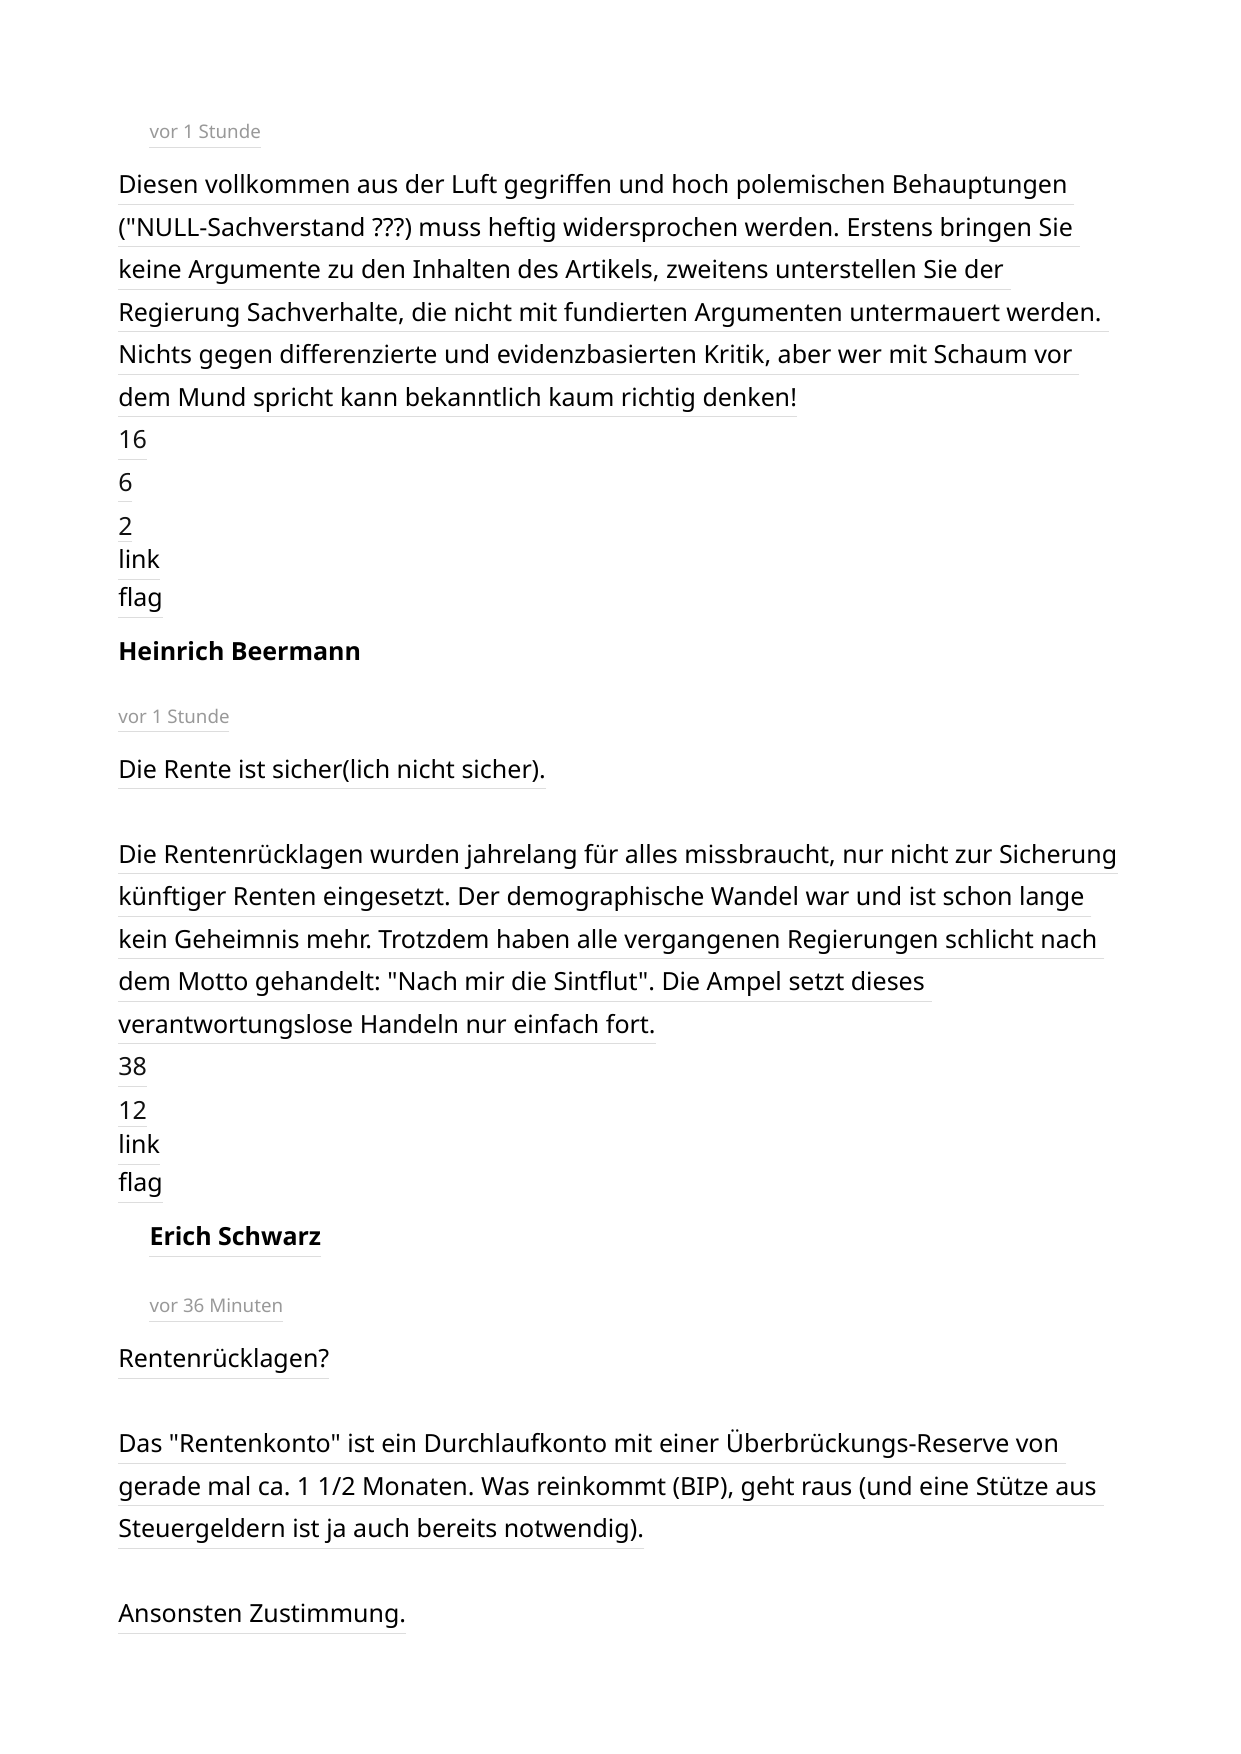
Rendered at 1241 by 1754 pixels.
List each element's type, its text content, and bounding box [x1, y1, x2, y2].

text link [118, 1127, 1122, 1165]
text Diesen vollkommen aus der Luft gegriffen und hoch polemischen Behauptungen ("NULL-Sachverstand ???) muss heftig widersprochen werden. Erstens bringen Sie keine Argumente zu den Inhalten des Artikels, zweitens unterstellen Sie der Regierung Sachverhalte, die nicht mit fundierten Argumenten untermauert werden. Nichts gegen differenzierte und evidenzbasierten Kritik, aber wer mit Schaum vor dem Mund spricht kann bekanntlich kaum richtig denken! [118, 167, 1122, 417]
text flag [118, 1165, 1122, 1203]
text flag [118, 580, 1122, 618]
text 6 [118, 464, 1122, 502]
text 2 [118, 507, 1122, 542]
text vor 1 Stunde [118, 703, 1117, 732]
text 38 [118, 1049, 1122, 1087]
text 12 [118, 1092, 1122, 1127]
text Erich Schwarz [149, 1218, 1122, 1257]
text vor 1 Stunde [149, 118, 1117, 148]
text Heinrich Beermann [118, 634, 1122, 668]
text 16 [118, 422, 1122, 460]
text Rentenrücklagen? Das "Rentenkonto" ist ein Durchlaufkonto mit einer Überbrückungs-Reserve von gerade mal ca. 1 1/2 Monaten. Was reinkommt (BIP), geht raus (und eine Stütze aus Steuergeldern ist ja auch bereits notwendig). Ansonsten Zustimmung. [118, 1341, 1122, 1634]
text link [118, 542, 1122, 580]
text vor 36 Minuten [149, 1292, 1117, 1322]
text Die Rente ist sicher(lich nicht sicher). Die Rentenrücklagen wurden jahrelang für alles missbraucht, nur nicht zur Sicherung künftiger Renten eingesetzt. Der demographische Wandel war und ist schon lange kein Geheimnis mehr. Trotzdem haben alle vergangenen Regierungen schlicht nach dem Motto gehandelt: "Nach mir die Sintflut". Die Ampel setzt dieses verantwortungslose Handeln nur einfach fort. [118, 752, 1122, 1044]
